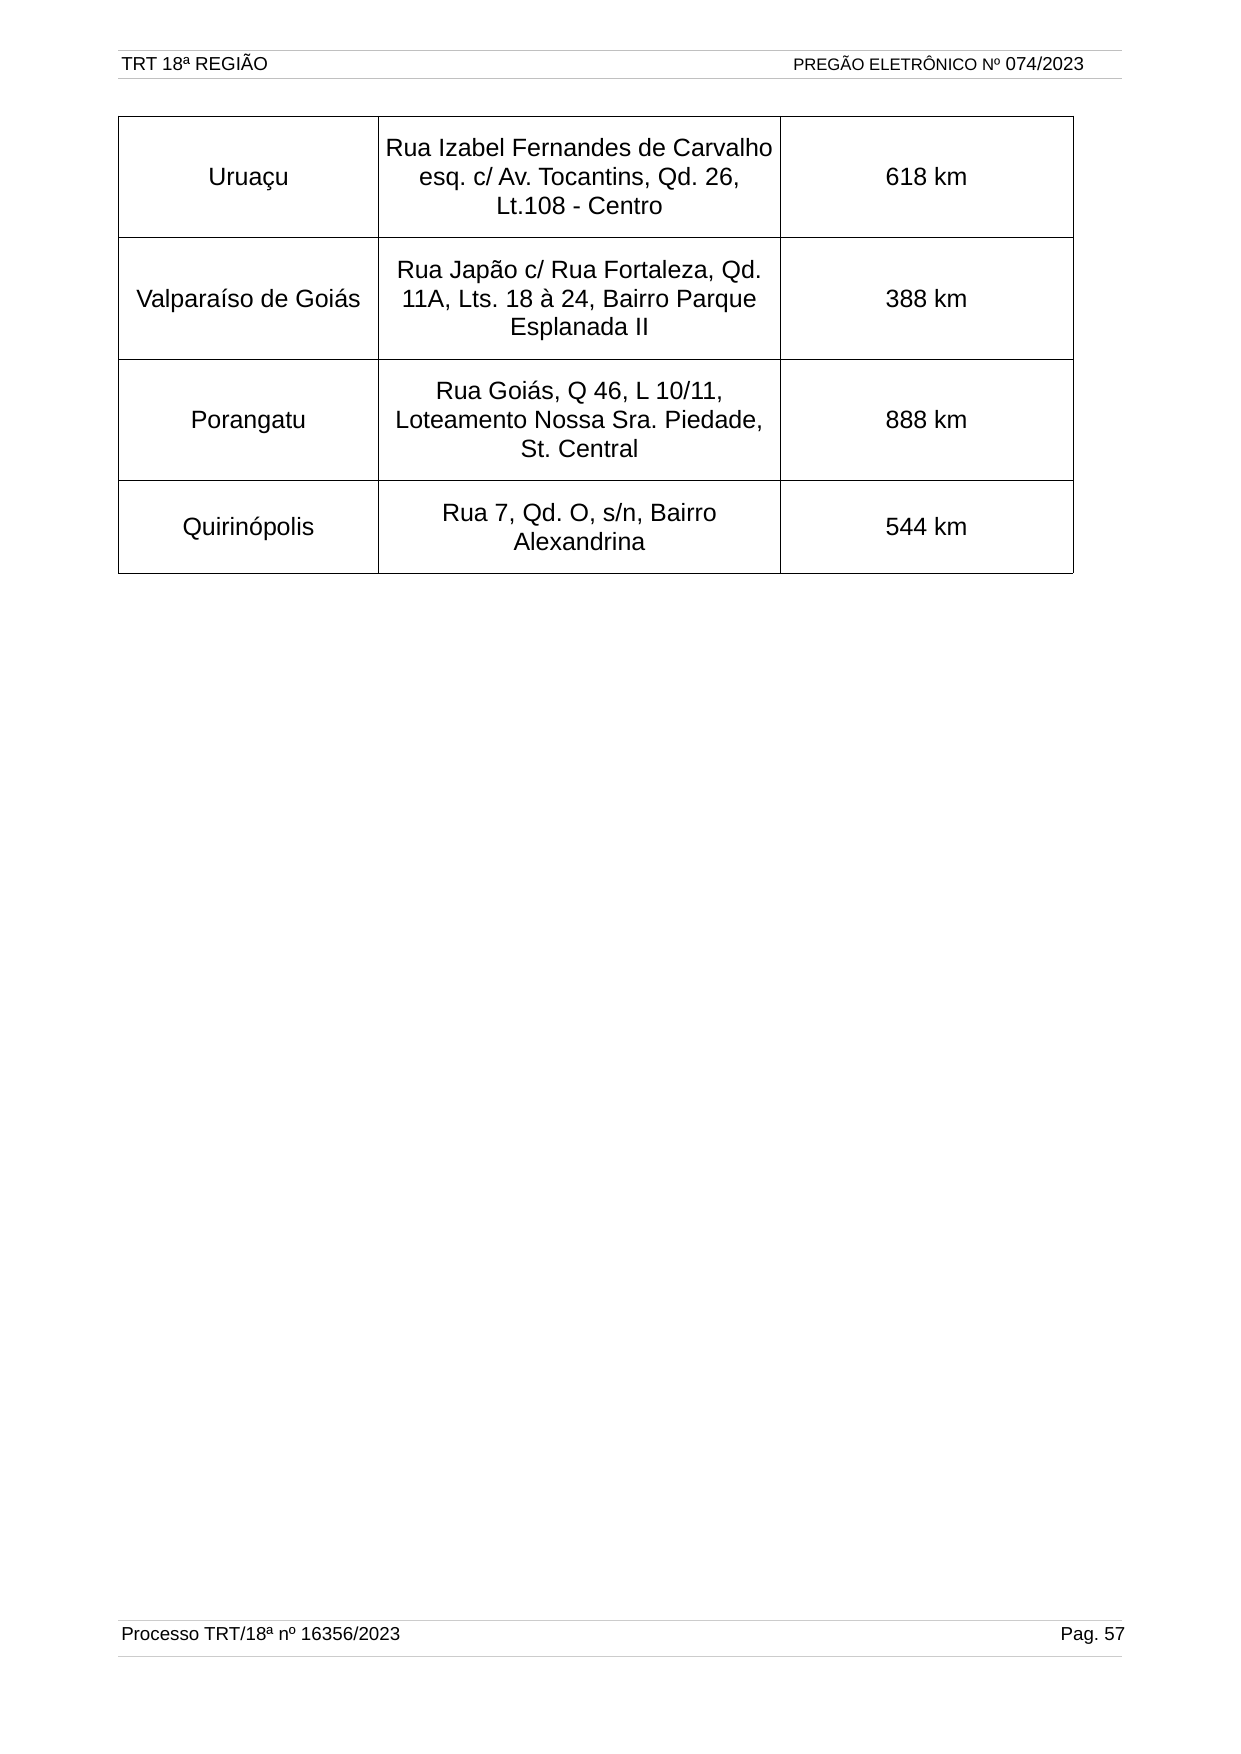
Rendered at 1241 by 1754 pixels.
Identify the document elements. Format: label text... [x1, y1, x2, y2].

table_cell Porangatu [119, 360, 378, 480]
table_cell 888 km [781, 360, 1073, 480]
table_cell Quirinópolis [119, 481, 378, 573]
table_cell Uruaçu [119, 117, 378, 237]
table_cell Rua Goiás, Q 46, L 10/11, Loteamento Nossa Sra. Piedade, St. Central [379, 360, 780, 480]
table_cell Rua Izabel Fernandes de Carvalho esq. c/ Av. Tocantins, Qd. 26, Lt.108 - Centro [379, 117, 780, 237]
table_cell 388 km [781, 238, 1073, 358]
table_cell Valparaíso de Goiás [119, 238, 378, 358]
table_cell Rua Japão c/ Rua Fortaleza, Qd. 11A, Lts. 18 à 24, Bairro Parque Esplanada II [379, 238, 780, 358]
table_cell 544 km [781, 481, 1073, 573]
table_cell 618 km [781, 117, 1073, 237]
table_cell Rua 7, Qd. O, s/n, Bairro Alexandrina [379, 481, 780, 573]
